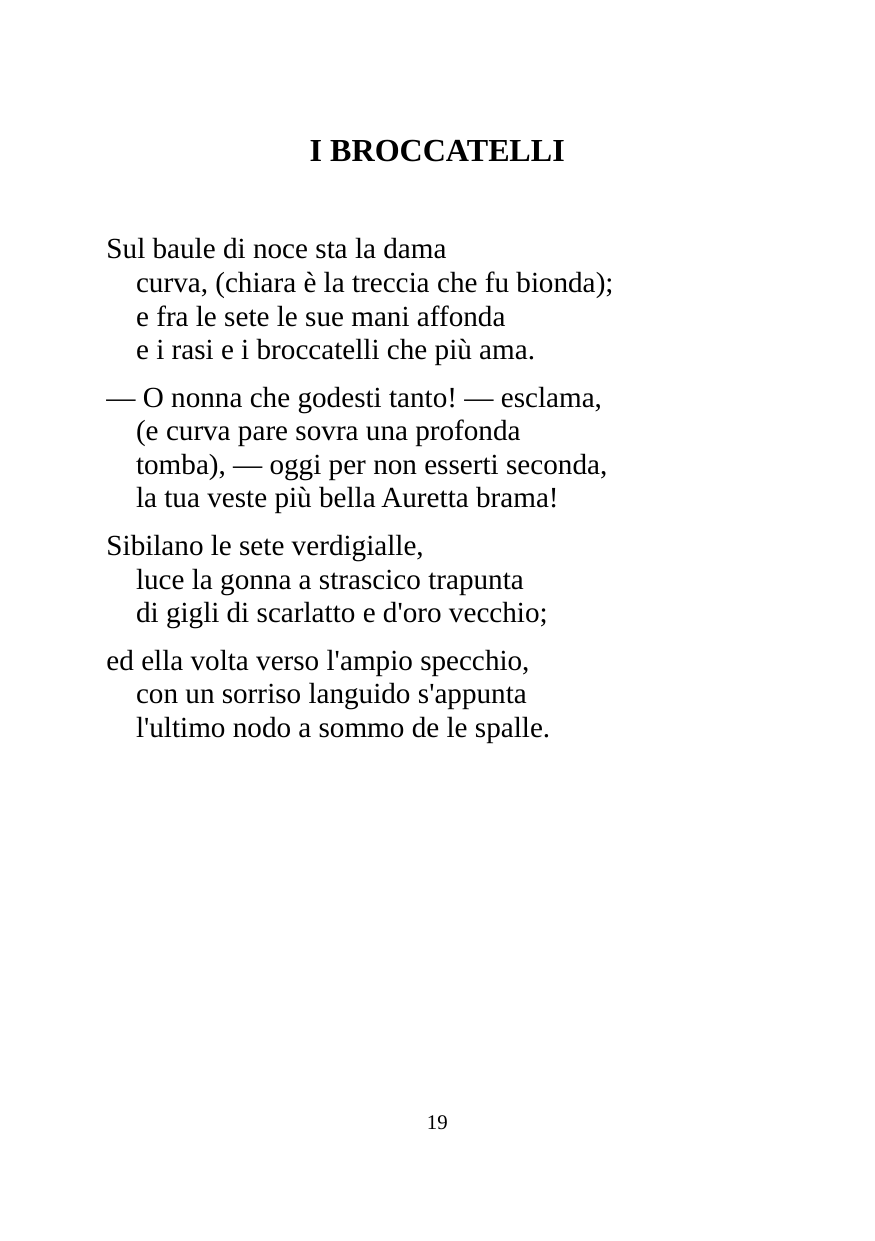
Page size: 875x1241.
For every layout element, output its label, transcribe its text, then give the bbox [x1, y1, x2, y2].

text ed ella volta verso l'ampio specchio, con un sorriso languido s'appunta l'ultimo nodo a sommo de le spalle. [106, 643, 768, 744]
text — O nonna che godesti tanto! — esclama, (e curva pare sovra una profonda tomba), — oggi per non esserti seconda, la tua veste più bella Auretta brama! [106, 380, 768, 514]
subtitle I BROCCATELLI [106, 131, 768, 168]
text Sibilano le sete verdigialle, luce la gonna a strascico trapunta di gigli di scarlatto e d'oro vecchio; [106, 528, 768, 629]
text Sul baule di noce sta la dama curva, (chiara è la treccia che fu bionda); e fra le sete le sue mani affonda e i rasi e i broccatelli che più ama. [106, 232, 768, 366]
